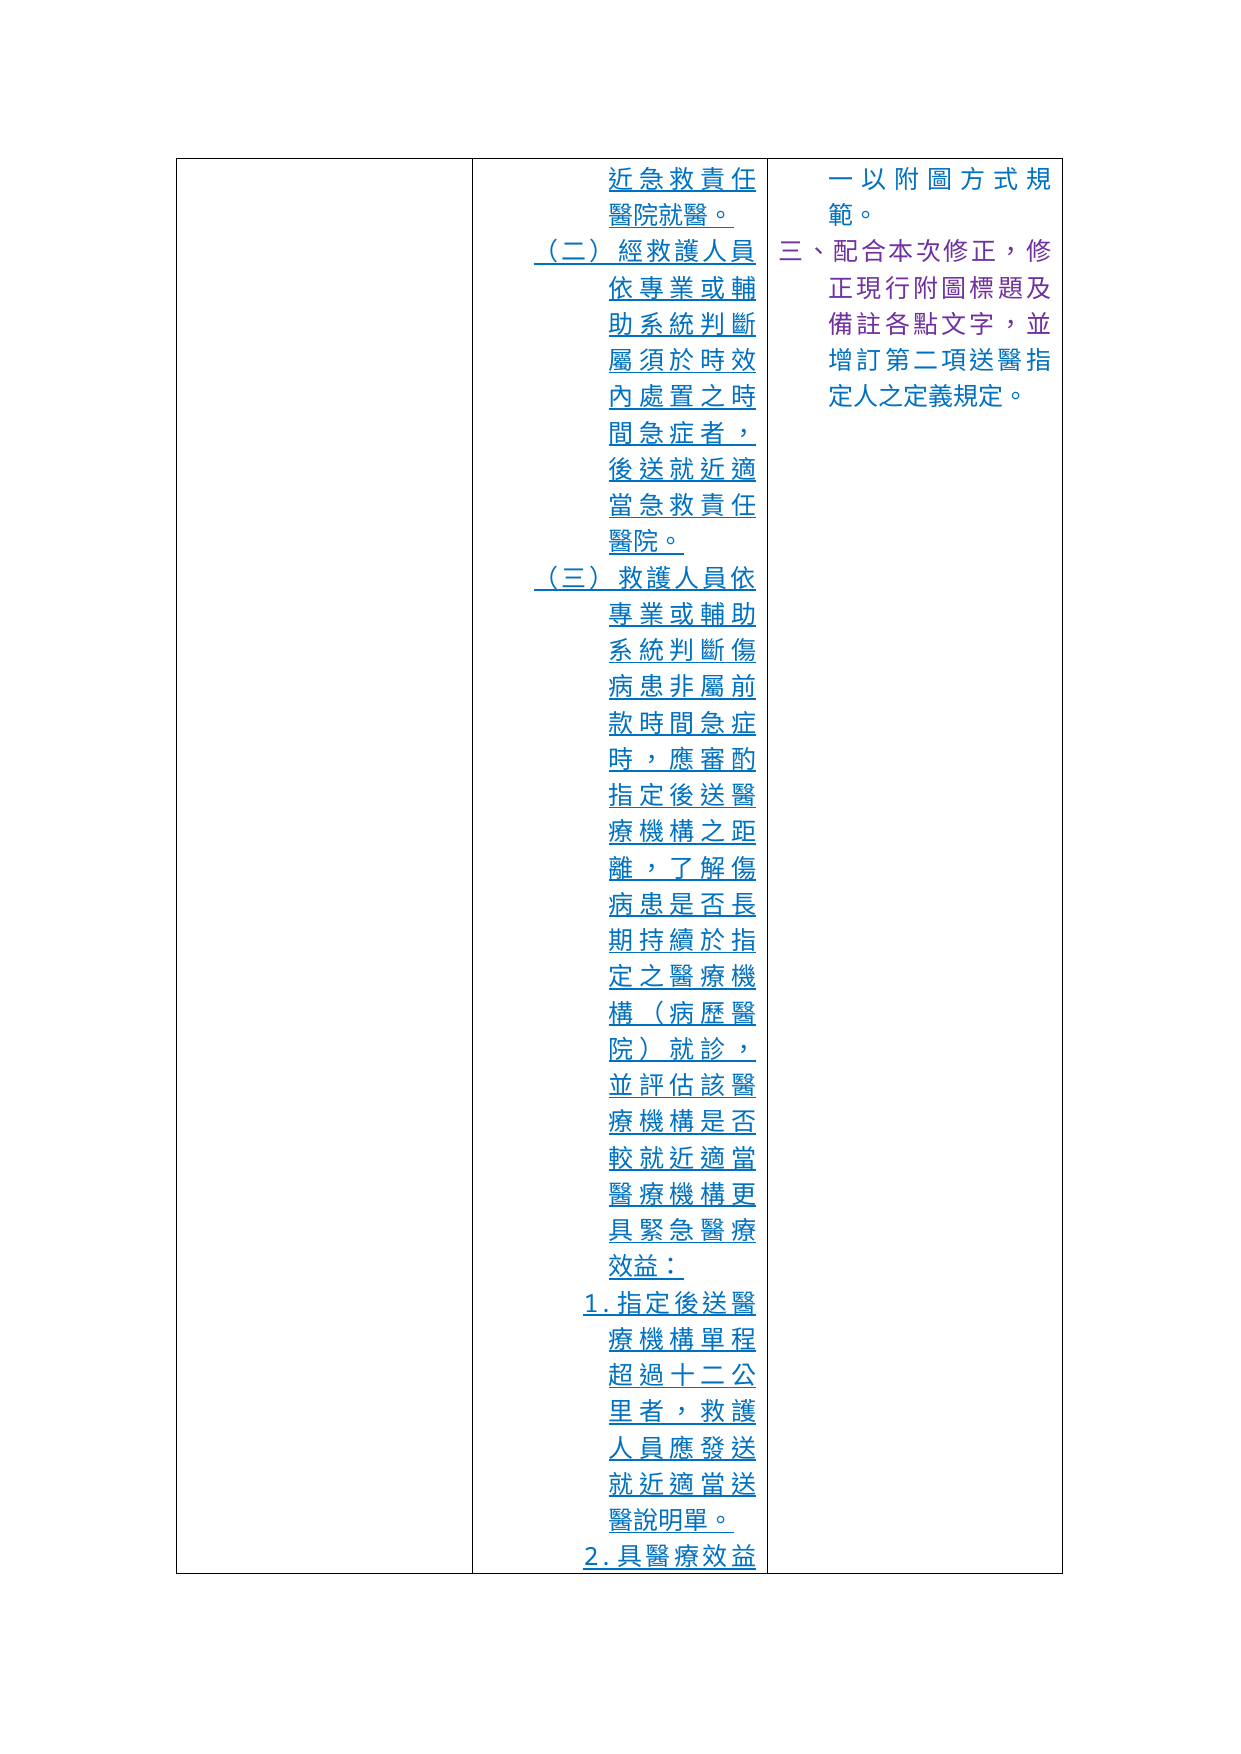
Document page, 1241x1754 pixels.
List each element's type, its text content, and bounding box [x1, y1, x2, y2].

table_cell [177, 159, 472, 1573]
table_cell 近急救責任醫院就醫。 （二）經救護人員依專業或輔助系統判斷屬須於時效內處置之時間急症者，後送就近適當急救責任醫院。 （三）救護人員依專業或輔助系統判斷傷病患非屬前款時間急症時，應審酌指定後送醫療機構之距離，了解傷病患是否長期持續於指定之醫療機構（病歷醫院）就診，並評估該醫療機構是否較就近適當醫療機構更具緊急醫療效益： 1.指定後送醫療機構單程超過十二公里者，救護人員應發送就近適當送醫說明單。 2.具醫療效益 [473, 159, 767, 1573]
table_cell 一以附圖方式規範。 三、配合本次修正，修正現行附圖標題及備註各點文字，並增訂第二項送醫指定人之定義規定。 [768, 159, 1062, 1573]
